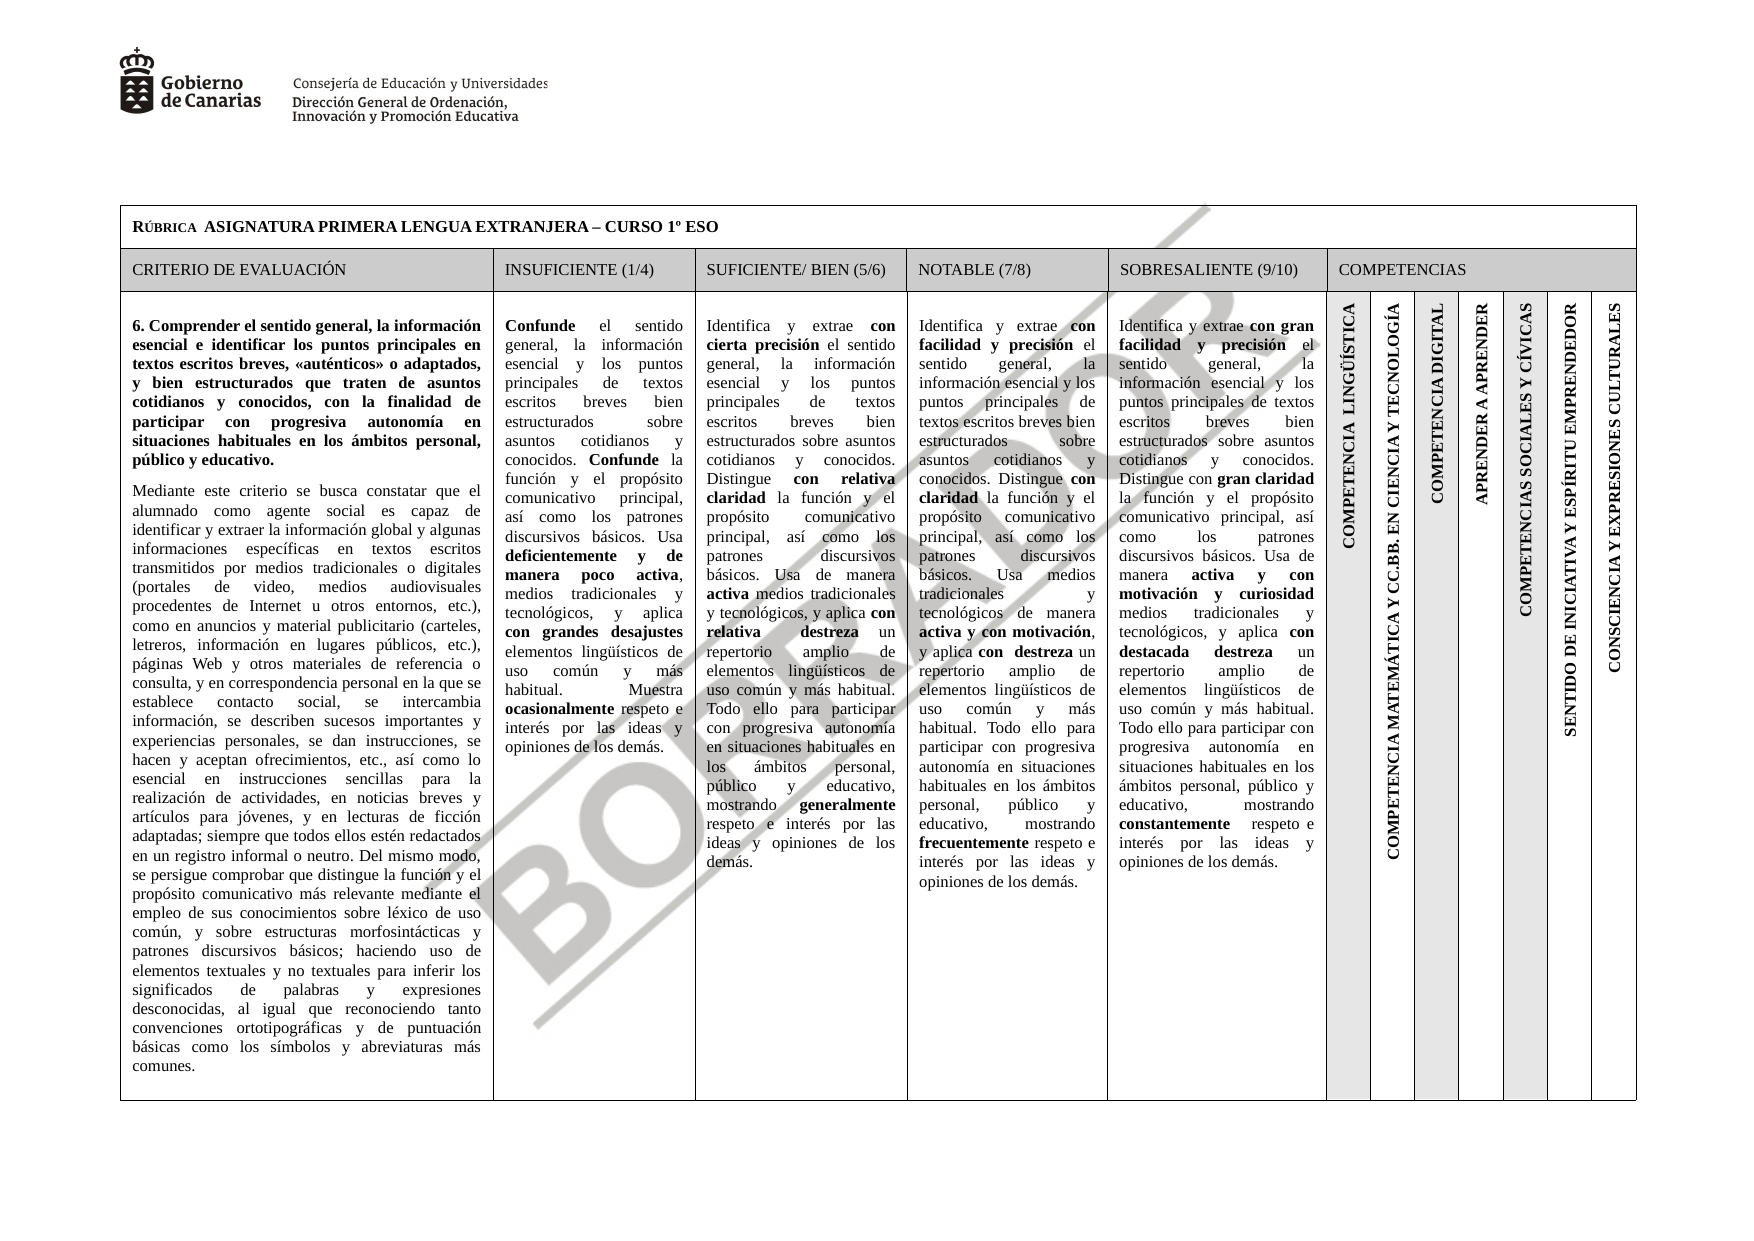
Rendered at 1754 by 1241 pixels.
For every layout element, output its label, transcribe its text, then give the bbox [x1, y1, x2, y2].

table_header 6. Comprender el sentido general, la información esencial e identificar los puntos principales en textos escritos breves, «auténticos» o adaptados, y bien estructurados que traten de asuntos cotidianos y conocidos, con la finalidad de participar con progresiva autonomía en situaciones habituales en los ámbitos personal, público y educativo. Mediante este criterio se busca constatar que el alumnado como agente social es capaz de identificar y extraer la información global y algunas informaciones específicas en textos escritos transmitidos por medios tradicionales o digitales (portales de video, medios audiovisuales procedentes de Internet u otros entornos, etc.), como en anuncios y material publicitario (carteles, letreros, información en lugares públicos, etc.), páginas Web y otros materiales de referencia o consulta, y en correspondencia personal en la que se establece contacto social, se intercambia información, se describen sucesos importantes y experiencias personales, se dan instrucciones, se hacen y aceptan ofrecimientos, etc., así como lo esencial en instrucciones sencillas para la realización de actividades, en noticias breves y artículos para jóvenes, y en lecturas de ficción adaptadas; siempre que todos ellos estén redactados en un registro informal o neutro. Del mismo modo, se persigue comprobar que distingue la función y el propósito comunicativo más relevante mediante el empleo de sus conocimientos sobre léxico de uso común, y sobre estructuras morfosintácticas y patrones discursivos básicos; haciendo uso de elementos textuales y no textuales para inferir los significados de palabras y expresiones desconocidas, al igual que reconociendo tanto convenciones ortotipográficas y de puntuación básicas como los símbolos y abreviaturas más comunes. [121, 292, 493, 1099]
table_header SENTIDO DE INICIATIVA Y ESPÍRITU EMPRENDEDOR [1548, 292, 1591, 1099]
table_header COMPETENCIA DIGITAL [1415, 292, 1458, 1099]
table_header APRENDER A APRENDER [1459, 292, 1503, 1099]
table_header CONSCIENCIA Y EXPRESIONES CULTURALES [1592, 292, 1636, 1099]
table_cell NOTABLE (7/8) [907, 249, 1108, 291]
table_header Confunde el sentido general, la información esencial y los puntos principales de textos escritos breves bien estructurados sobre asuntos cotidianos y conocidos. Confunde la función y el propósito comunicativo principal, así como los patrones discursivos básicos. Usa deficientemente y de manera poco activa, medios tradicionales y tecnológicos, y aplica con grandes desajustes elementos lingüísticos de uso común y más habitual. Muestra ocasionalmente respeto e interés por las ideas y opiniones de los demás. [494, 292, 695, 1099]
table_cell SOBRESALIENTE (9/10) [1109, 249, 1327, 291]
table_cell SUFICIENTE/ BIEN (5/6) [696, 249, 906, 291]
table_header Identifica y extrae con cierta precisión el sentido general, la información esencial y los puntos principales de textos escritos breves bien estructurados sobre asuntos cotidianos y conocidos. Distingue con relativa claridad la función y el propósito comunicativo principal, así como los patrones discursivos básicos. Usa de manera activa medios tradicionales y tecnológicos, y aplica con relativa destreza un repertorio amplio de elementos lingüísticos de uso común y más habitual. Todo ello para participar con progresiva autonomía en situaciones habituales en los ámbitos personal, público y educativo, mostrando generalmente respeto e interés por las ideas y opiniones de los demás. [696, 292, 907, 1099]
table_header Identifica y extrae con facilidad y precisión el sentido general, la información esencial y los puntos principales de textos escritos breves bien estructurados sobre asuntos cotidianos y conocidos. Distingue con claridad la función y el propósito comunicativo principal, así como los patrones discursivos básicos. Usa medios tradicionales y tecnológicos de manera activa y con motivación, y aplica con destreza un repertorio amplio de elementos lingüísticos de uso común y más habitual. Todo ello para participar con progresiva autonomía en situaciones habituales en los ámbitos personal, público y educativo, mostrando frecuentemente respeto e interés por las ideas y opiniones de los demás. [908, 292, 1107, 1099]
table_header COMPETENCIA LINGÜÍSTICA [1327, 292, 1370, 1099]
table_header COMPETENCIAS SOCIALES Y CÍVICAS [1504, 292, 1547, 1099]
table_cell INSUFICIENTE (1/4) [494, 249, 695, 291]
table_cell COMPETENCIAS [1328, 249, 1636, 291]
table_header Rúbrica ASIGNATURA PRIMERA LENGUA EXTRANJERA – CURSO 1º ESO [121, 206, 1636, 248]
table_cell CRITERIO DE EVALUACIÓN [121, 249, 493, 291]
picture [119, 47, 548, 124]
table_header Identifica y extrae con gran facilidad y precisión el sentido general, la información esencial y los puntos principales de textos escritos breves bien estructurados sobre asuntos cotidianos y conocidos. Distingue con gran claridad la función y el propósito comunicativo principal, así como los patrones discursivos básicos. Usa de manera activa y con motivación y curiosidad medios tradicionales y tecnológicos, y aplica con destacada destreza un repertorio amplio de elementos lingüísticos de uso común y más habitual. Todo ello para participar con progresiva autonomía en situaciones habituales en los ámbitos personal, público y educativo, mostrando constantemente respeto e interés por las ideas y opiniones de los demás. [1108, 292, 1326, 1099]
table_header COMPETENCIA MATEMÁTICA Y CC.BB. EN CIENCIA Y TECNOLOGÍA [1371, 292, 1414, 1099]
